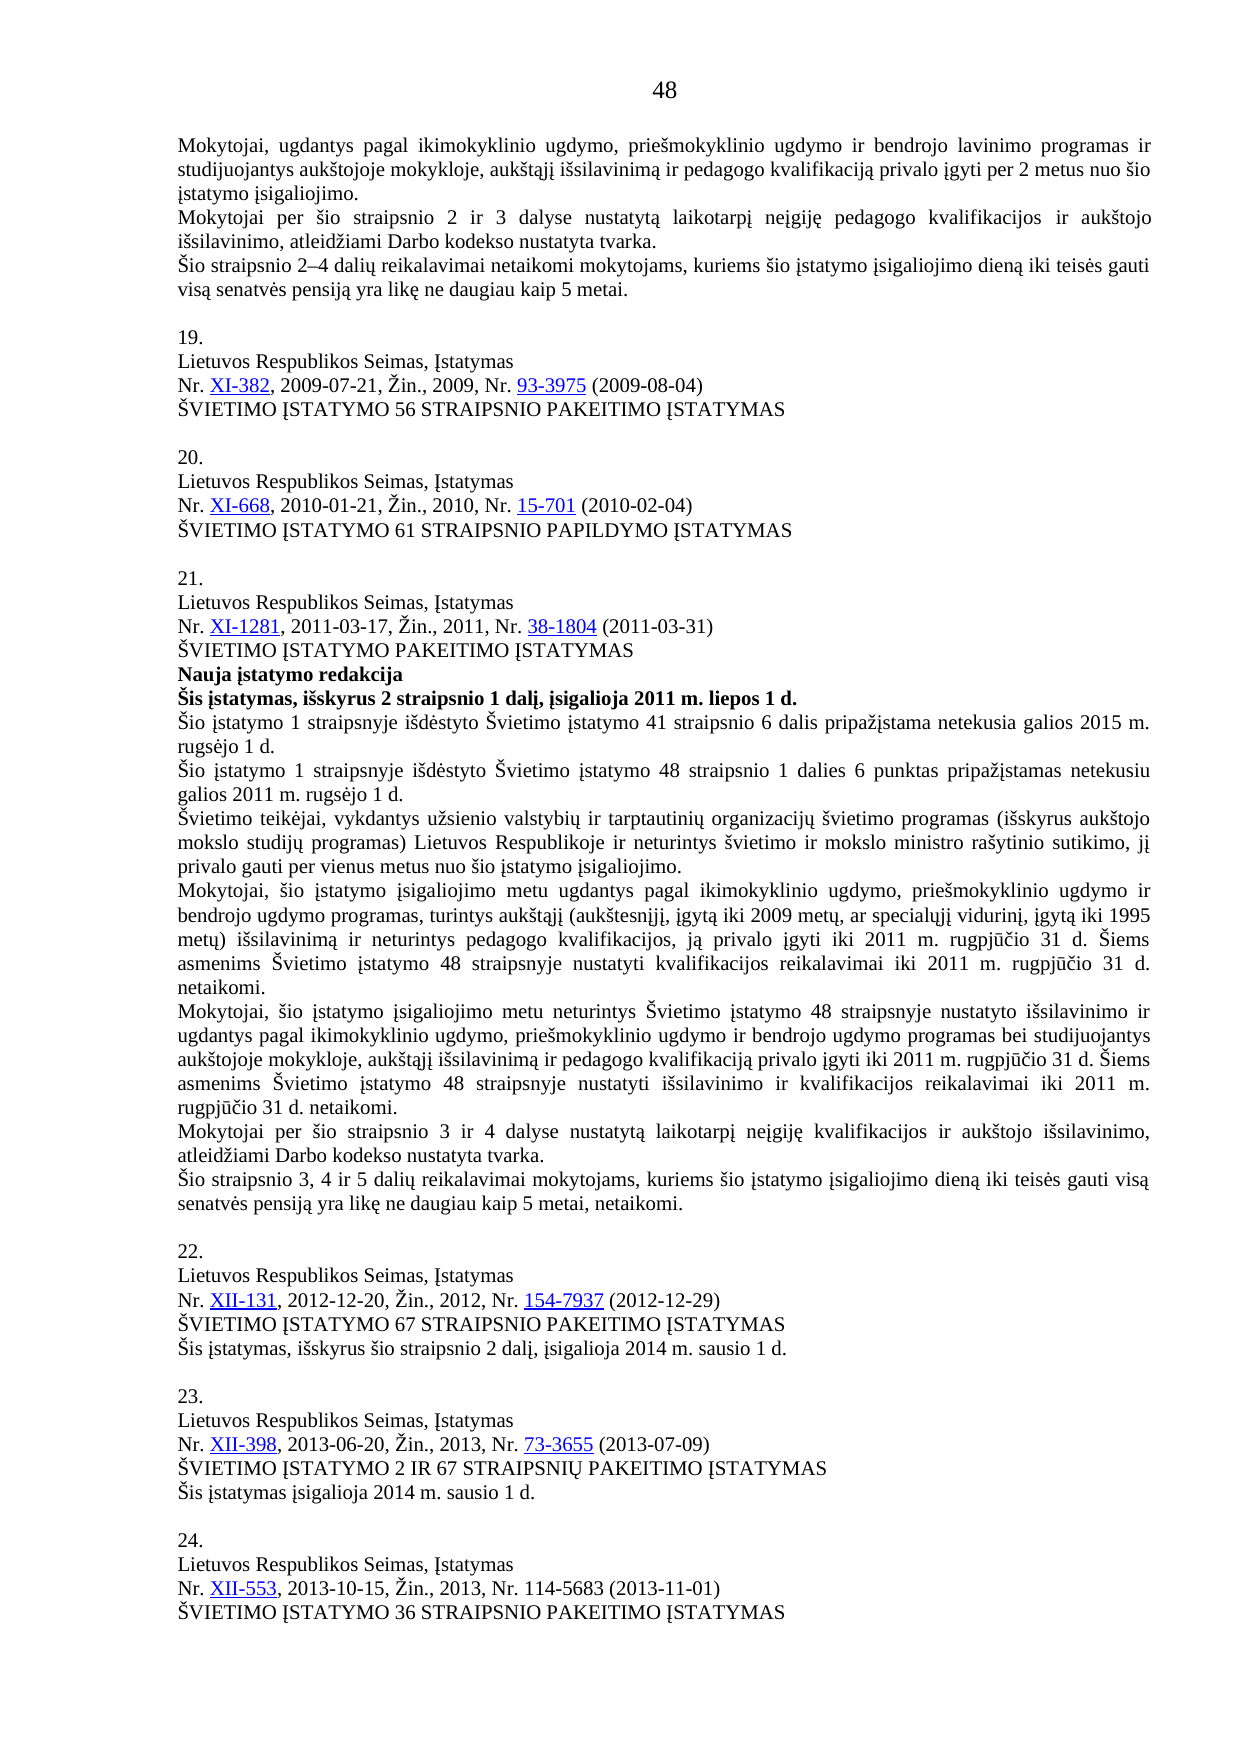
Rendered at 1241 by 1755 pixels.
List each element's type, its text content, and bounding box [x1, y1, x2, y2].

text ŠVIETIMO ĮSTATYMO 2 IR 67 STRAIPSNIŲ PAKEITIMO ĮSTATYMAS [177, 1456, 1152, 1480]
text Nr. XI-382, 2009-07-21, Žin., 2009, Nr. 93-3975 (2009-08-04) [177, 373, 1152, 397]
text Nr. XII-131, 2012-12-20, Žin., 2012, Nr. 154-7937 (2012-12-29) [177, 1287, 1152, 1312]
text Lietuvos Respublikos Seimas, Įstatymas [177, 469, 1152, 493]
text 19. [177, 325, 1152, 349]
text 24. [177, 1528, 1152, 1552]
text Šis įstatymas, išskyrus 2 straipsnio 1 dalį, įsigalioja 2011 m. liepos 1 d. [177, 686, 1152, 710]
text Lietuvos Respublikos Seimas, Įstatymas [177, 1408, 1152, 1432]
text Švietimo teikėjai, vykdantys užsienio valstybių ir tarptautinių organizacijų švietimo programas (išskyrus aukštojo mokslo studijų programas) Lietuvos Respublikoje ir neturintys švietimo ir mokslo ministro rašytinio sutikimo, jį privalo gauti per vienus metus nuo šio įstatymo įsigaliojimo. [177, 806, 1152, 878]
text Šio straipsnio 3, 4 ir 5 dalių reikalavimai mokytojams, kuriems šio įstatymo įsigaliojimo dieną iki teisės gauti visą senatvės pensiją yra likę ne daugiau kaip 5 metai, netaikomi. [177, 1167, 1152, 1215]
text Nr. XII-398, 2013-06-20, Žin., 2013, Nr. 73-3655 (2013-07-09) [177, 1432, 1152, 1456]
text Lietuvos Respublikos Seimas, Įstatymas [177, 349, 1152, 373]
text 21. [177, 566, 1152, 590]
text Mokytojai, šio įstatymo įsigaliojimo metu neturintys Švietimo įstatymo 48 straipsnyje nustatyto išsilavinimo ir ugdantys pagal ikimokyklinio ugdymo, priešmokyklinio ugdymo ir bendrojo ugdymo programas bei studijuojantys aukštojoje mokykloje, aukštąjį išsilavinimą ir pedagogo kvalifikaciją privalo įgyti iki 2011 m. rugpjūčio 31 d. Šiems asmenims Švietimo įstatymo 48 straipsnyje nustatyti išsilavinimo ir kvalifikacijos reikalavimai iki 2011 m. rugpjūčio 31 d. netaikomi. [177, 999, 1152, 1119]
text ŠVIETIMO ĮSTATYMO 67 STRAIPSNIO PAKEITIMO ĮSTATYMAS [177, 1312, 1152, 1336]
text Šis įstatymas įsigalioja 2014 m. sausio 1 d. [177, 1480, 1152, 1504]
text ŠVIETIMO ĮSTATYMO 56 STRAIPSNIO PAKEITIMO ĮSTATYMAS [177, 397, 1152, 421]
text Nr. XI-668, 2010-01-21, Žin., 2010, Nr. 15-701 (2010-02-04) [177, 493, 1152, 517]
text ŠVIETIMO ĮSTATYMO 36 STRAIPSNIO PAKEITIMO ĮSTATYMAS [177, 1600, 1152, 1624]
text Lietuvos Respublikos Seimas, Įstatymas [177, 1552, 1152, 1576]
text Nr. XI-1281, 2011-03-17, Žin., 2011, Nr. 38-1804 (2011-03-31) [177, 614, 1152, 638]
text Šio straipsnio 2–4 dalių reikalavimai netaikomi mokytojams, kuriems šio įstatymo įsigaliojimo dieną iki teisės gauti visą senatvės pensiją yra likę ne daugiau kaip 5 metai. [177, 253, 1152, 301]
text Nauja įstatymo redakcija [177, 662, 1152, 686]
text Lietuvos Respublikos Seimas, Įstatymas [177, 1263, 1152, 1287]
text Šio įstatymo 1 straipsnyje išdėstyto Švietimo įstatymo 41 straipsnio 6 dalis pripažįstama netekusia galios 2015 m. rugsėjo 1 d. [177, 710, 1152, 758]
text ŠVIETIMO ĮSTATYMO 61 STRAIPSNIO PAPILDYMO ĮSTATYMAS [177, 517, 1152, 542]
text Šis įstatymas, išskyrus šio straipsnio 2 dalį, įsigalioja 2014 m. sausio 1 d. [177, 1336, 1152, 1360]
text 23. [177, 1384, 1152, 1408]
text Nr. XII-553, 2013-10-15, Žin., 2013, Nr. 114-5683 (2013-11-01) [177, 1576, 1152, 1600]
text Mokytojai per šio straipsnio 2 ir 3 dalyse nustatytą laikotarpį neįgiję pedagogo kvalifikacijos ir aukštojo išsilavinimo, atleidžiami Darbo kodekso nustatyta tvarka. [177, 205, 1152, 253]
text Šio įstatymo 1 straipsnyje išdėstyto Švietimo įstatymo 48 straipsnio 1 dalies 6 punktas pripažįstamas netekusiu galios 2011 m. rugsėjo 1 d. [177, 758, 1152, 806]
text Lietuvos Respublikos Seimas, Įstatymas [177, 590, 1152, 614]
text Mokytojai, šio įstatymo įsigaliojimo metu ugdantys pagal ikimokyklinio ugdymo, priešmokyklinio ugdymo ir bendrojo ugdymo programas, turintys aukštąjį (aukštesnįjį, įgytą iki 2009 metų, ar specialųjį vidurinį, įgytą iki 1995 metų) išsilavinimą ir neturintys pedagogo kvalifikacijos, ją privalo įgyti iki 2011 m. rugpjūčio 31 d. Šiems asmenims Švietimo įstatymo 48 straipsnyje nustatyti kvalifikacijos reikalavimai iki 2011 m. rugpjūčio 31 d. netaikomi. [177, 878, 1152, 999]
text Mokytojai, ugdantys pagal ikimokyklinio ugdymo, priešmokyklinio ugdymo ir bendrojo lavinimo programas ir studijuojantys aukštojoje mokykloje, aukštąjį išsilavinimą ir pedagogo kvalifikaciją privalo įgyti per 2 metus nuo šio įstatymo įsigaliojimo. [177, 132, 1152, 205]
text 22. [177, 1239, 1152, 1263]
text ŠVIETIMO ĮSTATYMO PAKEITIMO ĮSTATYMAS [177, 638, 1152, 662]
text 20. [177, 445, 1152, 469]
text Mokytojai per šio straipsnio 3 ir 4 dalyse nustatytą laikotarpį neįgiję kvalifikacijos ir aukštojo išsilavinimo, atleidžiami Darbo kodekso nustatyta tvarka. [177, 1119, 1152, 1167]
